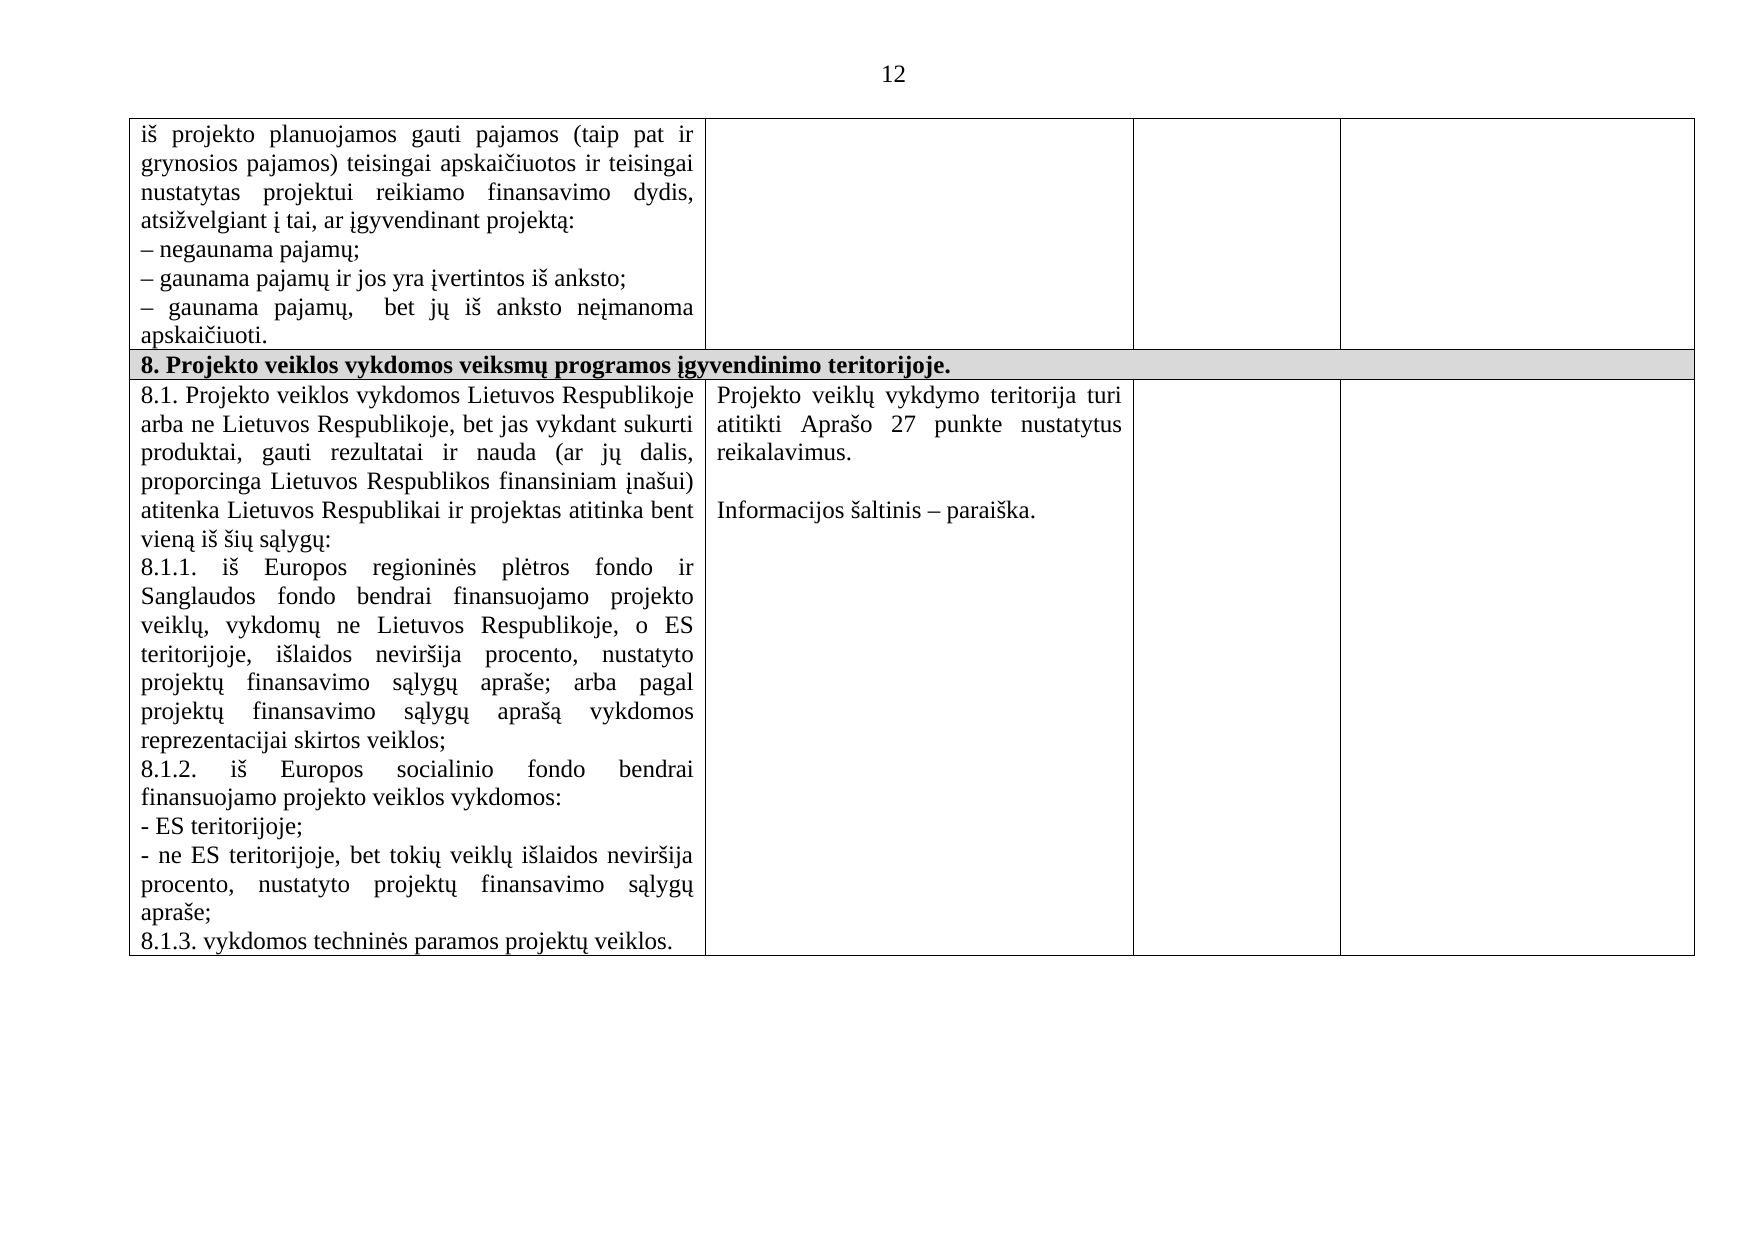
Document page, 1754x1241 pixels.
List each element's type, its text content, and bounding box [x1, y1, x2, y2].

table_cell [1134, 119, 1340, 349]
table_cell 8. Projekto veiklos vykdomos veiksmų programos įgyvendinimo teritorijoje. [130, 350, 1694, 379]
table_cell Projekto veiklų vykdymo teritorija turi atitikti Aprašo 27 punkte nustatytus reikalavimus. Informacijos šaltinis – paraiška. [706, 380, 1133, 955]
table_cell [706, 119, 1133, 349]
table_cell [1341, 119, 1694, 349]
table_cell iš projekto planuojamos gauti pajamos (taip pat ir grynosios pajamos) teisingai apskaičiuotos ir teisingai nustatytas projektui reikiamo finansavimo dydis, atsižvelgiant į tai, ar įgyvendinant projektą: – negaunama pajamų; – gaunama pajamų ir jos yra įvertintos iš anksto; – gaunama pajamų, bet jų iš anksto neįmanoma apskaičiuoti. [130, 119, 705, 349]
table_cell [1134, 380, 1340, 955]
table_cell [1341, 380, 1694, 955]
table_cell 8.1. Projekto veiklos vykdomos Lietuvos Respublikoje arba ne Lietuvos Respublikoje, bet jas vykdant sukurti produktai, gauti rezultatai ir nauda (ar jų dalis, proporcinga Lietuvos Respublikos finansiniam įnašui) atitenka Lietuvos Respublikai ir projektas atitinka bent vieną iš šių sąlygų: 8.1.1. iš Europos regioninės plėtros fondo ir Sanglaudos fondo bendrai finansuojamo projekto veiklų, vykdomų ne Lietuvos Respublikoje, o ES teritorijoje, išlaidos neviršija procento, nustatyto projektų finansavimo sąlygų apraše; arba pagal projektų finansavimo sąlygų aprašą vykdomos reprezentacijai skirtos veiklos; 8.1.2. iš Europos socialinio fondo bendrai finansuojamo projekto veiklos vykdomos: - ES teritorijoje; - ne ES teritorijoje, bet tokių veiklų išlaidos neviršija procento, nustatyto projektų finansavimo sąlygų apraše; 8.1.3. vykdomos techninės paramos projektų veiklos. [130, 380, 705, 955]
